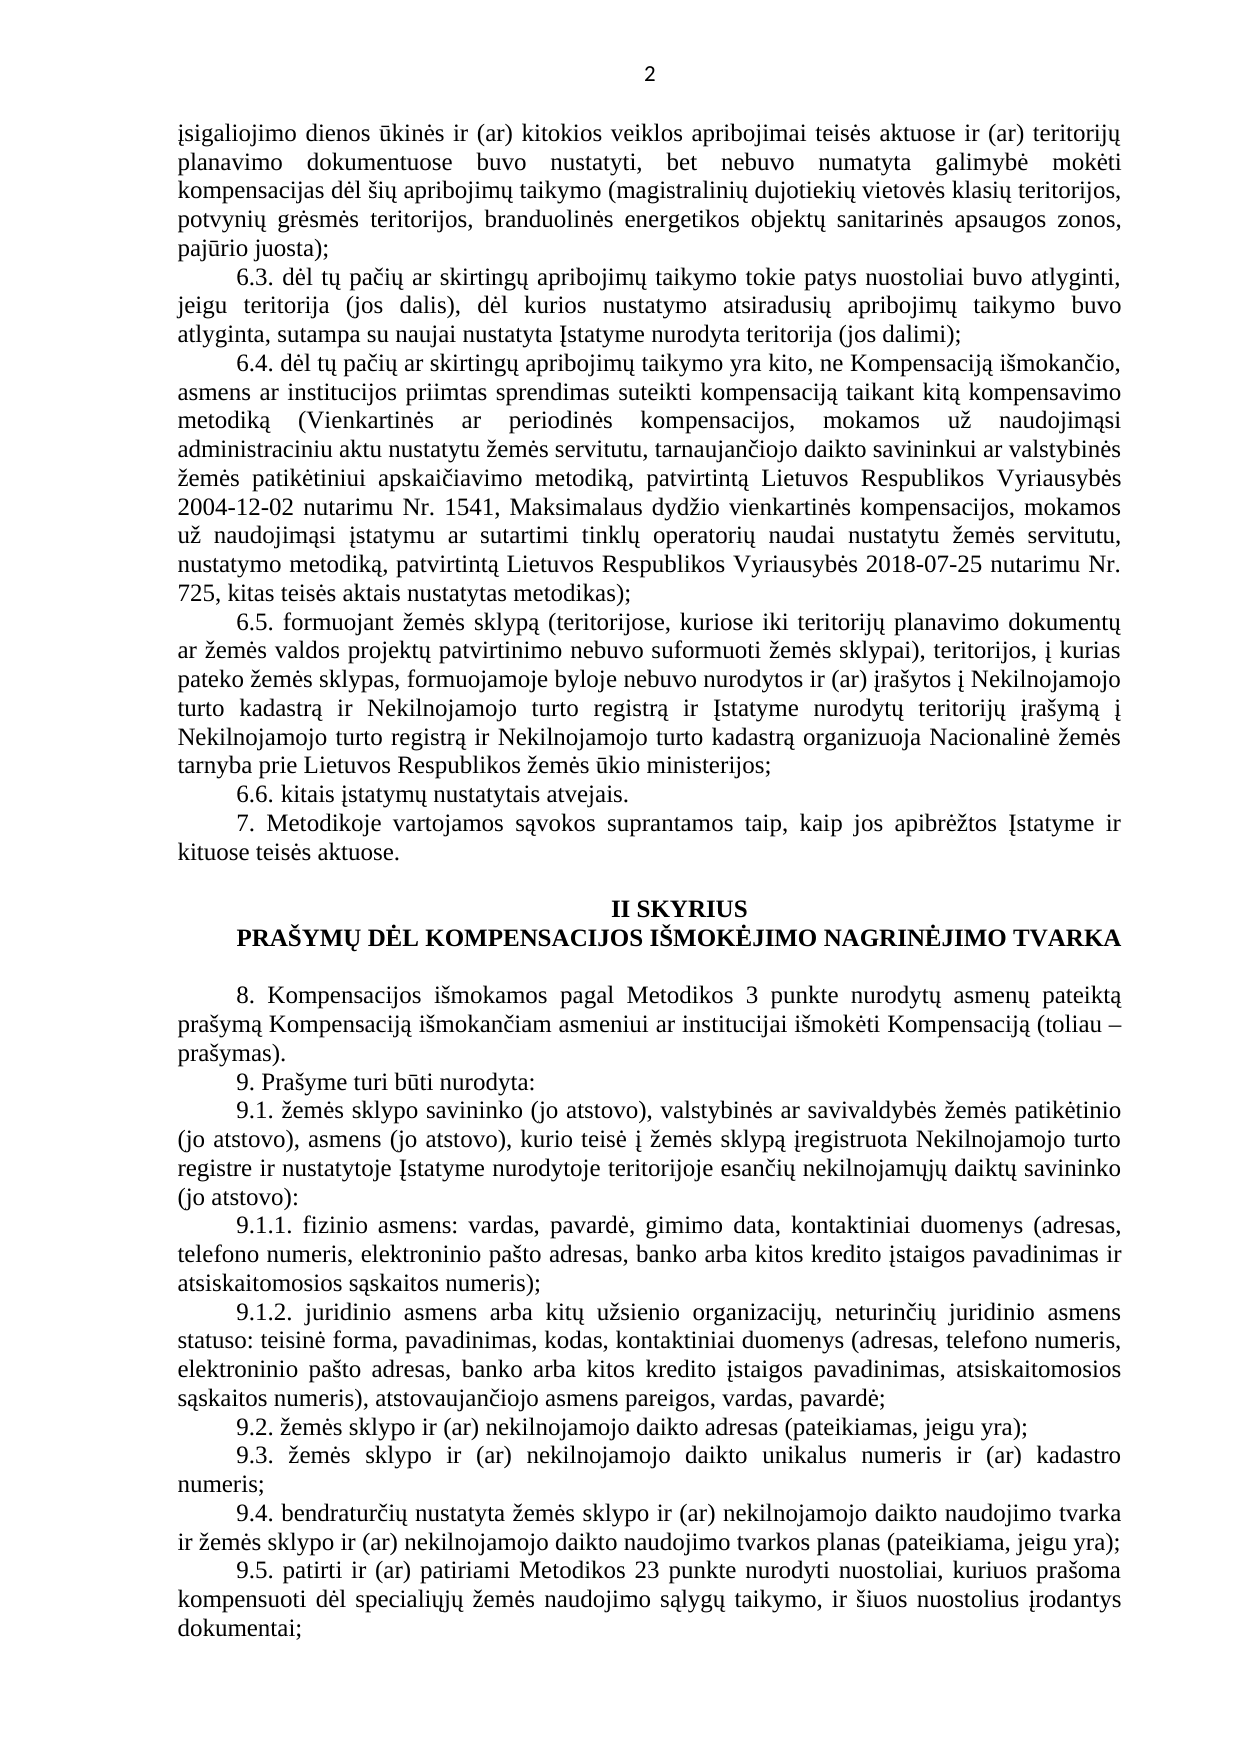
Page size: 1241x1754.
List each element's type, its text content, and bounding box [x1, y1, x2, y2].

text įsigaliojimo dienos ūkinės ir (ar) kitokios veiklos apribojimai teisės aktuose ir (ar) teritorijų planavimo dokumentuose buvo nustatyti, bet nebuvo numatyta galimybė mokėti kompensacijas dėl šių apribojimų taikymo (magistralinių dujotiekių vietovės klasių teritorijos, potvynių grėsmės teritorijos, branduolinės energetikos objektų sanitarinės apsaugos zonos, pajūrio juosta); [177, 118, 1122, 262]
text 9.4. bendraturčių nustatyta žemės sklypo ir (ar) nekilnojamojo daikto naudojimo tvarka ir žemės sklypo ir (ar) nekilnojamojo daikto naudojimo tvarkos planas (pateikiama, jeigu yra); [177, 1498, 1122, 1556]
text 9.1.1. fizinio asmens: vardas, pavardė, gimimo data, kontaktiniai duomenys (adresas, telefono numeris, elektroninio pašto adresas, banko arba kitos kredito įstaigos pavadinimas ir atsiskaitomosios sąskaitos numeris); [177, 1211, 1122, 1297]
text 9.3. žemės sklypo ir (ar) nekilnojamojo daikto unikalus numeris ir (ar) kadastro numeris; [177, 1441, 1122, 1498]
text 6.6. kitais įstatymų nustatytais atvejais. [177, 779, 1122, 808]
text II SKYRIUS [177, 894, 1122, 923]
text 7. Metodikoje vartojamos sąvokos suprantamos taip, kaip jos apibrėžtos Įstatyme ir kituose teisės aktuose. [177, 808, 1122, 866]
text 9.5. patirti ir (ar) patiriami Metodikos 23 punkte nurodyti nuostoliai, kuriuos prašoma kompensuoti dėl specialiųjų žemės naudojimo sąlygų taikymo, ir šiuos nuostolius įrodantys dokumentai; [177, 1556, 1122, 1642]
text 9.2. žemės sklypo ir (ar) nekilnojamojo daikto adresas (pateikiamas, jeigu yra); [177, 1412, 1122, 1441]
text PRAŠYMŲ DĖL KOMPENSACIJOS IŠMOKĖJIMO NAGRINĖJIMO TVARKA [177, 923, 1122, 952]
text 6.4. dėl tų pačių ar skirtingų apribojimų taikymo yra kito, ne Kompensaciją išmokančio, asmens ar institucijos priimtas sprendimas suteikti kompensaciją taikant kitą kompensavimo metodiką (Vienkartinės ar periodinės kompensacijos, mokamos už naudojimąsi administraciniu aktu nustatytu žemės servitutu, tarnaujančiojo daikto savininkui ar valstybinės žemės patikėtiniui apskaičiavimo metodiką, patvirtintą Lietuvos Respublikos Vyriausybės 2004-12-02 nutarimu Nr. 1541, Maksimalaus dydžio vienkartinės kompensacijos, mokamos už naudojimąsi įstatymu ar sutartimi tinklų operatorių naudai nustatytu žemės servitutu, nustatymo metodiką, patvirtintą Lietuvos Respublikos Vyriausybės 2018-07-25 nutarimu Nr. 725, kitas teisės aktais nustatytas metodikas); [177, 348, 1122, 607]
text 6.5. formuojant žemės sklypą (teritorijose, kuriose iki teritorijų planavimo dokumentų ar žemės valdos projektų patvirtinimo nebuvo suformuoti žemės sklypai), teritorijos, į kurias pateko žemės sklypas, formuojamoje byloje nebuvo nurodytos ir (ar) įrašytos į Nekilnojamojo turto kadastrą ir Nekilnojamojo turto registrą ir Įstatyme nurodytų teritorijų įrašymą į Nekilnojamojo turto registrą ir Nekilnojamojo turto kadastrą organizuoja Nacionalinė žemės tarnyba prie Lietuvos Respublikos žemės ūkio ministerijos; [177, 607, 1122, 779]
text 6.3. dėl tų pačių ar skirtingų apribojimų taikymo tokie patys nuostoliai buvo atlyginti, jeigu teritorija (jos dalis), dėl kurios nustatymo atsiradusių apribojimų taikymo buvo atlyginta, sutampa su naujai nustatyta Įstatyme nurodyta teritorija (jos dalimi); [177, 262, 1122, 348]
text 9.1.2. juridinio asmens arba kitų užsienio organizacijų, neturinčių juridinio asmens statuso: teisinė forma, pavadinimas, kodas, kontaktiniai duomenys (adresas, telefono numeris, elektroninio pašto adresas, banko arba kitos kredito įstaigos pavadinimas, atsiskaitomosios sąskaitos numeris), atstovaujančiojo asmens pareigos, vardas, pavardė; [177, 1297, 1122, 1412]
text 9. Prašyme turi būti nurodyta: [177, 1067, 1122, 1096]
text 8. Kompensacijos išmokamos pagal Metodikos 3 punkte nurodytų asmenų pateiktą prašymą Kompensaciją išmokančiam asmeniui ar institucijai išmokėti Kompensaciją (toliau – prašymas). [177, 981, 1122, 1067]
text 9.1. žemės sklypo savininko (jo atstovo), valstybinės ar savivaldybės žemės patikėtinio (jo atstovo), asmens (jo atstovo), kurio teisė į žemės sklypą įregistruota Nekilnojamojo turto registre ir nustatytoje Įstatyme nurodytoje teritorijoje esančių nekilnojamųjų daiktų savininko (jo atstovo): [177, 1096, 1122, 1211]
